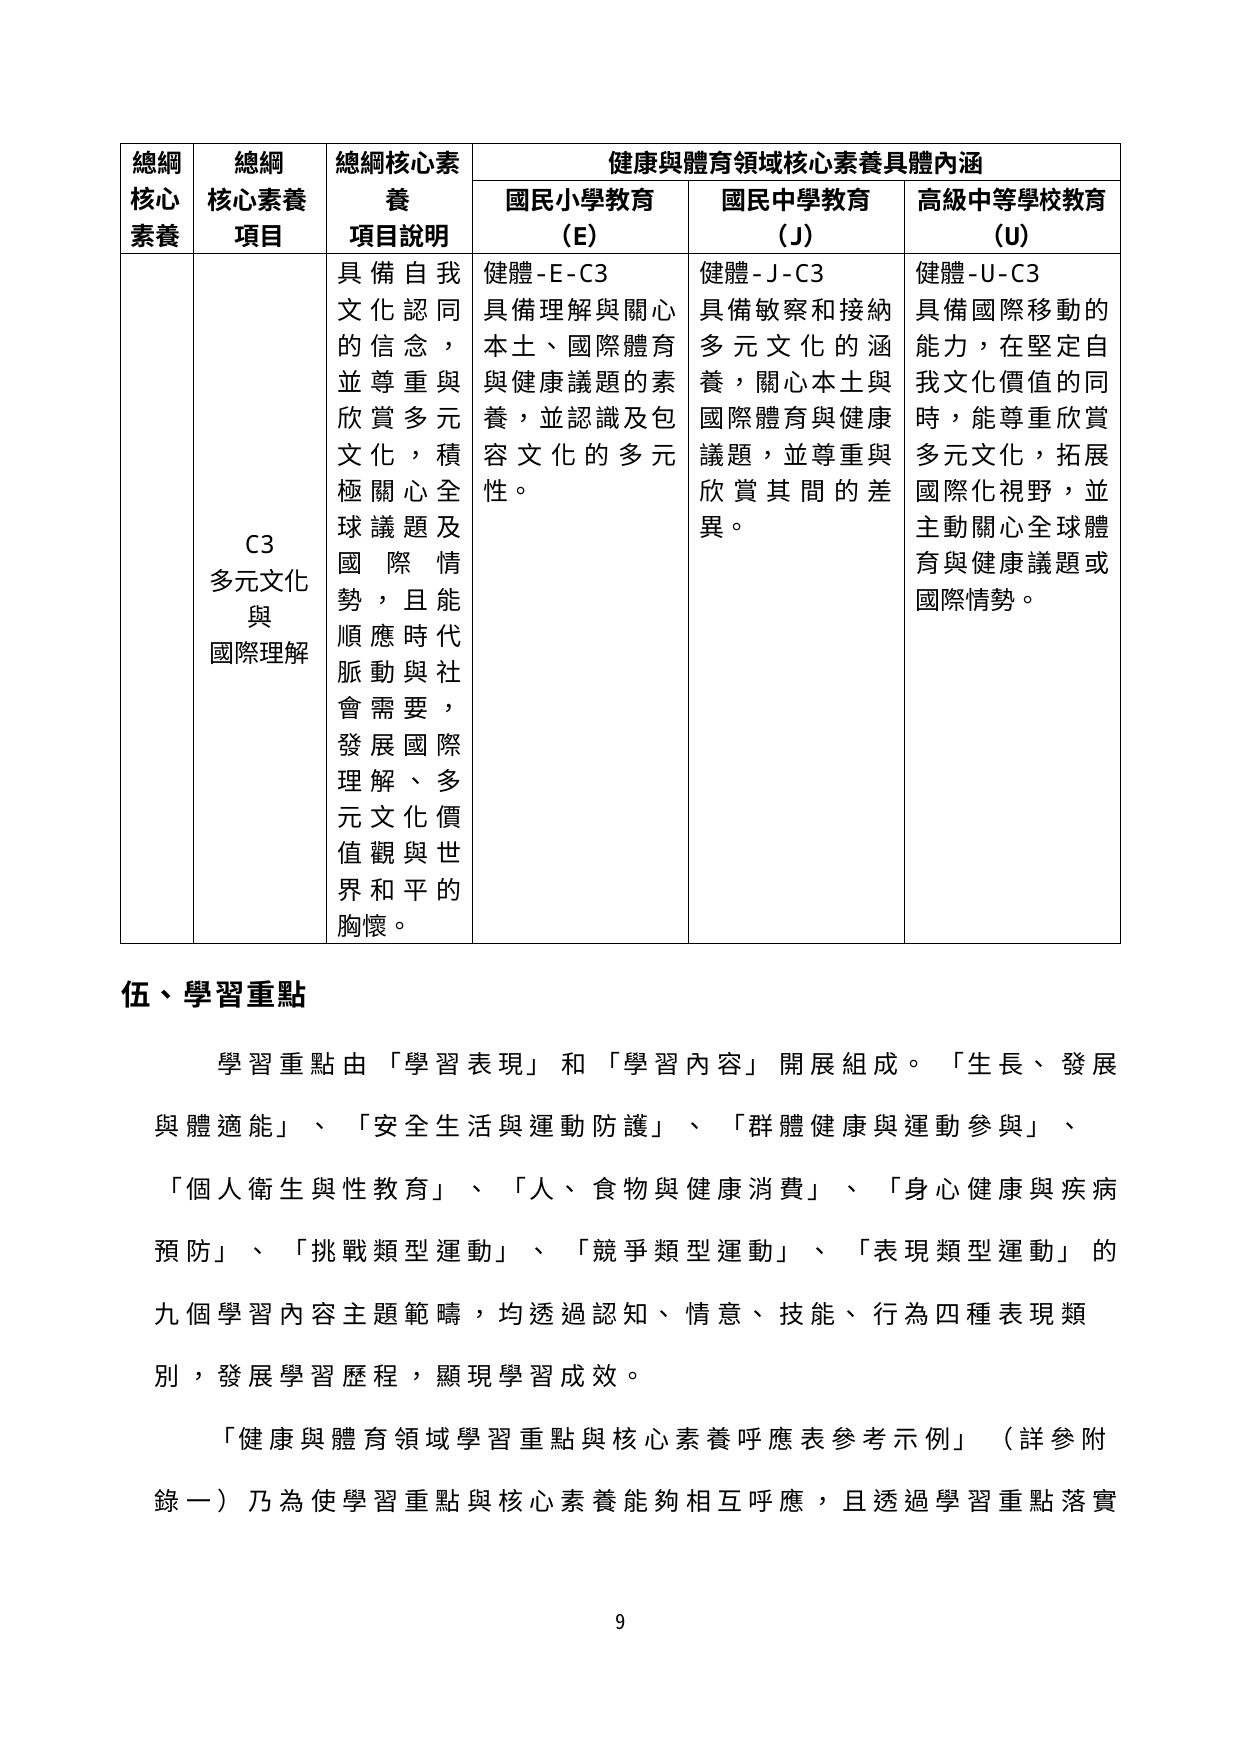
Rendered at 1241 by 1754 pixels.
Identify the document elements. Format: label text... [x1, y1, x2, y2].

text 伍、學習重點 [120, 951, 1120, 1013]
text 學習重點由「學習表現」和「學習內容」開展組成。「生長、發展與體適能」、「安全生活與運動防護」、「群體健康與運動參與」、「個人衛生與性教育」、「人、食物與健康消費」、「身心健康與疾病預防」、「挑戰類型運動」、「競爭類型運動」、「表現類型運動」的九個學習內容主題範疇，均透過認知、情意、技能、行為四種表現類別，發展學習歷程，顯現學習成效。 [150, 1021, 1120, 1396]
table_cell 國民中學教育 （J） [689, 181, 904, 253]
table_cell 健體-E-C3 具備理解與關心本土、國際體育與健康議題的素養，並認識及包容文化的多元性。 [473, 254, 688, 943]
table_header 總綱核心素養 項目說明 [327, 144, 472, 253]
table_cell 健體-J-C3 具備敏察和接納多元文化的涵養，關心本土與國際體育與健康議題，並尊重與欣賞其間的差異。 [689, 254, 904, 943]
table_cell 國民小學教育 （E） [473, 181, 688, 253]
table_cell 健體-U-C3 具備國際移動的能力，在堅定自我文化價值的同時，能尊重欣賞多元文化，拓展國際化視野，並主動關心全球體育與健康議題或國際情勢。 [905, 254, 1120, 943]
table_cell C 社會 參與 [121, 254, 193, 943]
table_cell 高級中等學校教育 （U） [905, 181, 1120, 253]
table_header 總綱 核心 素養 面向 [121, 144, 193, 253]
table_header 總綱 核心素養 項目 [194, 144, 326, 253]
table_cell C3 多元文化 與 國際理解 [194, 254, 326, 943]
text 「健康與體育領域學習重點與核心素養呼應表參考示例」（詳參附錄一）乃為使學習重點與核心素養能夠相互呼應，且透過學習重點落實 [150, 1396, 1120, 1521]
table_header 健康與體育領域核心素養具體內涵 [473, 144, 1120, 180]
table_cell 具備自我文化認同的信念，並尊重與欣賞多元文化，積極關心全球議題及國際情勢，且能順應時代脈動與社會需要，發展國際理解、多元文化價值觀與世界和平的胸懷。 [327, 254, 472, 943]
